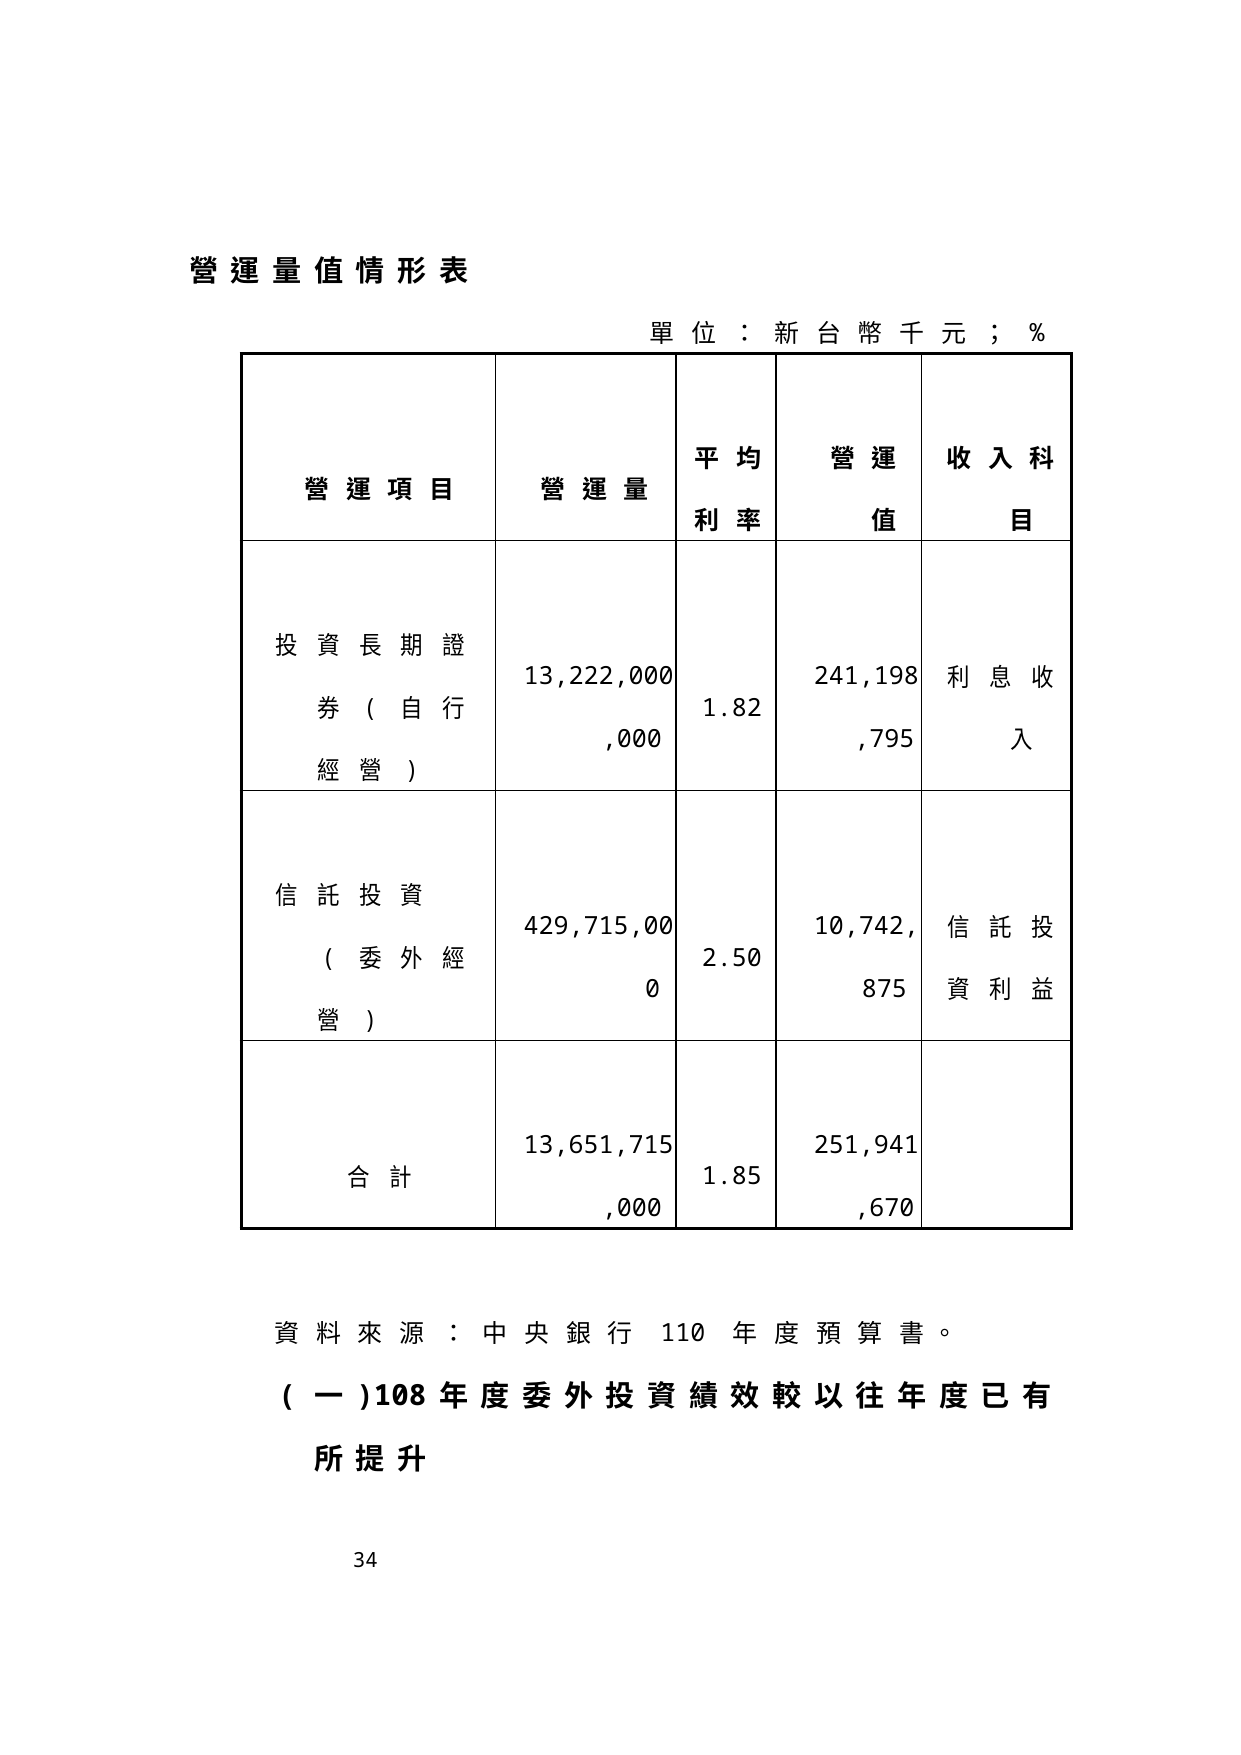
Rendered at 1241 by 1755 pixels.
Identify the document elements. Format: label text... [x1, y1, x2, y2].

table_cell 利息收入 [922, 541, 1070, 790]
table_cell 合計 [243, 1041, 495, 1227]
table_header 營運項目 [243, 355, 495, 540]
table_cell 251,941,670 [777, 1041, 921, 1227]
table_header 收入科目 [922, 355, 1070, 540]
table_cell 信託投資利益 [922, 791, 1070, 1040]
table_cell 241,198,795 [777, 541, 921, 790]
table_header 平均 利率 [677, 355, 775, 540]
table_cell 2.50 [677, 791, 775, 1040]
table_cell 13,651,715,000 [496, 1041, 675, 1227]
table_cell 429,715,000 [496, 791, 675, 1040]
table_header 營運值 [777, 355, 921, 540]
table_cell 信託投資(委外經營) [243, 791, 495, 1040]
text 營運量值情形表 [183, 227, 1058, 290]
text (一)108年度委外投資績效較以往年度已有所提升 [242, 1352, 1058, 1477]
text 單位：新台幣千元；% [183, 290, 1058, 352]
table_cell 投資長期證券(自行經營) [243, 541, 495, 790]
table_cell [922, 1041, 1070, 1227]
table_cell 13,222,000,000 [496, 541, 675, 790]
table_header 營運量 [496, 355, 675, 540]
table_cell 1.85 [677, 1041, 775, 1227]
table_cell 10,742,875 [777, 791, 921, 1040]
text 資料來源：中央銀行110年度預算書。 [242, 1290, 1058, 1352]
table_cell 1.82 [677, 541, 775, 790]
